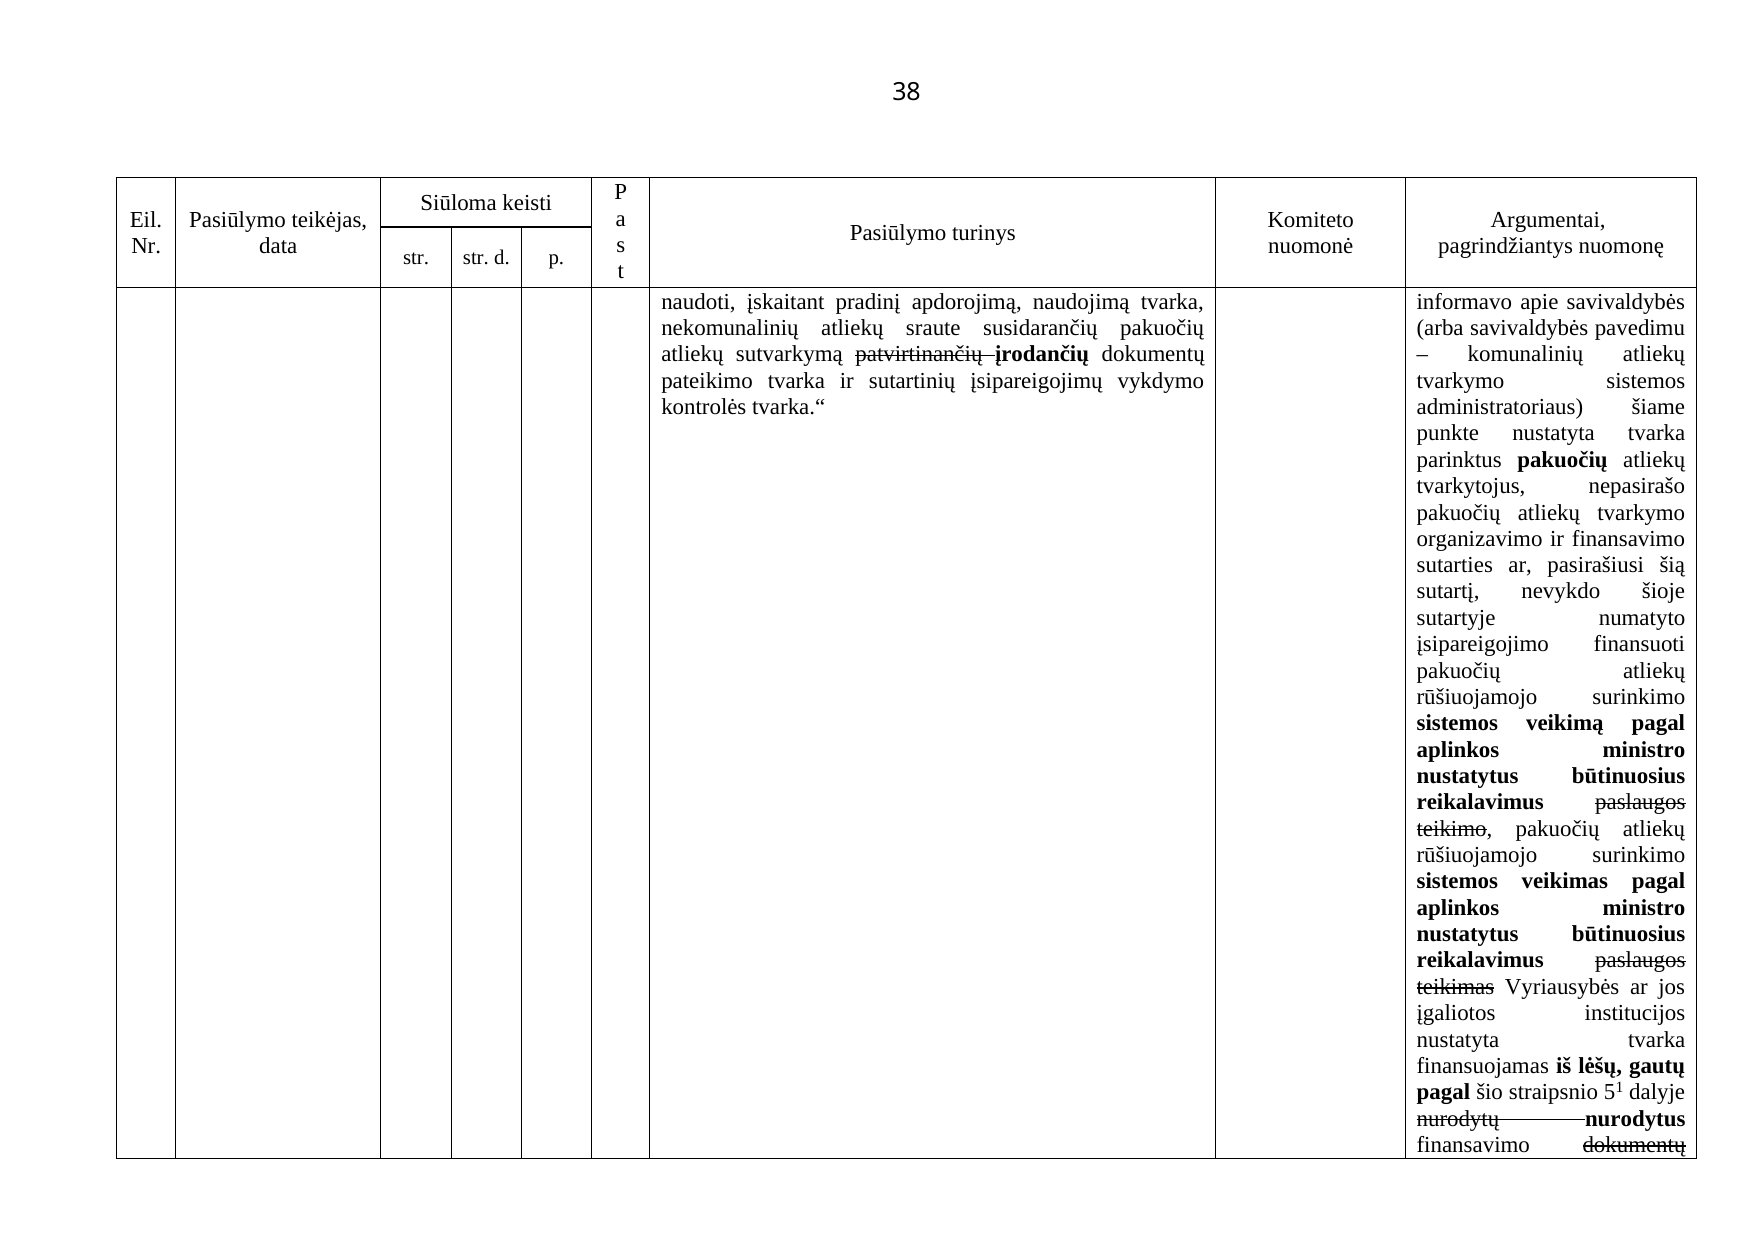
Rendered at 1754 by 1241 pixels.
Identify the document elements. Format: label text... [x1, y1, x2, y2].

table_header Pastabos [592, 178, 649, 287]
table_cell naudoti, įskaitant pradinį apdorojimą, naudojimą tvarka, nekomunalinių atliekų sraute susidarančių pakuočių atliekų sutvarkymą patvirtinančių įrodančių dokumentų pateikimo tvarka ir sutartinių įsipareigojimų vykdymo kontrolės tvarka.“ [650, 288, 1215, 1157]
table_cell [1216, 288, 1405, 1157]
table_cell informavo apie savivaldybės (arba savivaldybės pavedimu – komunalinių atliekų tvarkymo sistemos administratoriaus) šiame punkte nustatyta tvarka parinktus pakuočių atliekų tvarkytojus, nepasirašo pakuočių atliekų tvarkymo organizavimo ir finansavimo sutarties ar, pasirašiusi šią sutartį, nevykdo šioje sutartyje numatyto įsipareigojimo finansuoti pakuočių atliekų rūšiuojamojo surinkimo sistemos veikimą pagal aplinkos ministro nustatytus būtinuosius reikalavimus paslaugos teikimo, pakuočių atliekų rūšiuojamojo surinkimo sistemos veikimas pagal aplinkos ministro nustatytus būtinuosius reikalavimus paslaugos teikimas Vyriausybės ar jos įgaliotos institucijos nustatyta tvarka finansuojamas iš lėšų, gautų pagal šio straipsnio 51 dalyje nurodytų nurodytus finansavimo dokumentų [1406, 288, 1696, 1157]
table_cell [522, 288, 591, 1157]
table_cell [592, 288, 649, 1157]
table_header Komiteto nuomonė [1216, 178, 1405, 287]
table_header Pasiūlymo teikėjas, data [176, 178, 380, 287]
table_header Siūloma keisti [381, 178, 591, 226]
table_cell p. [522, 228, 591, 287]
table_cell str. [381, 228, 451, 287]
table_cell [117, 288, 175, 1157]
table_cell [381, 288, 451, 1157]
table_cell str. d. [452, 228, 521, 287]
table_header Eil. Nr. [117, 178, 175, 287]
table_cell [452, 288, 521, 1157]
table_cell [176, 288, 380, 1157]
table_header Pasiūlymo turinys [650, 178, 1215, 287]
table_header Argumentai, pagrindžiantys nuomonę [1406, 178, 1696, 287]
